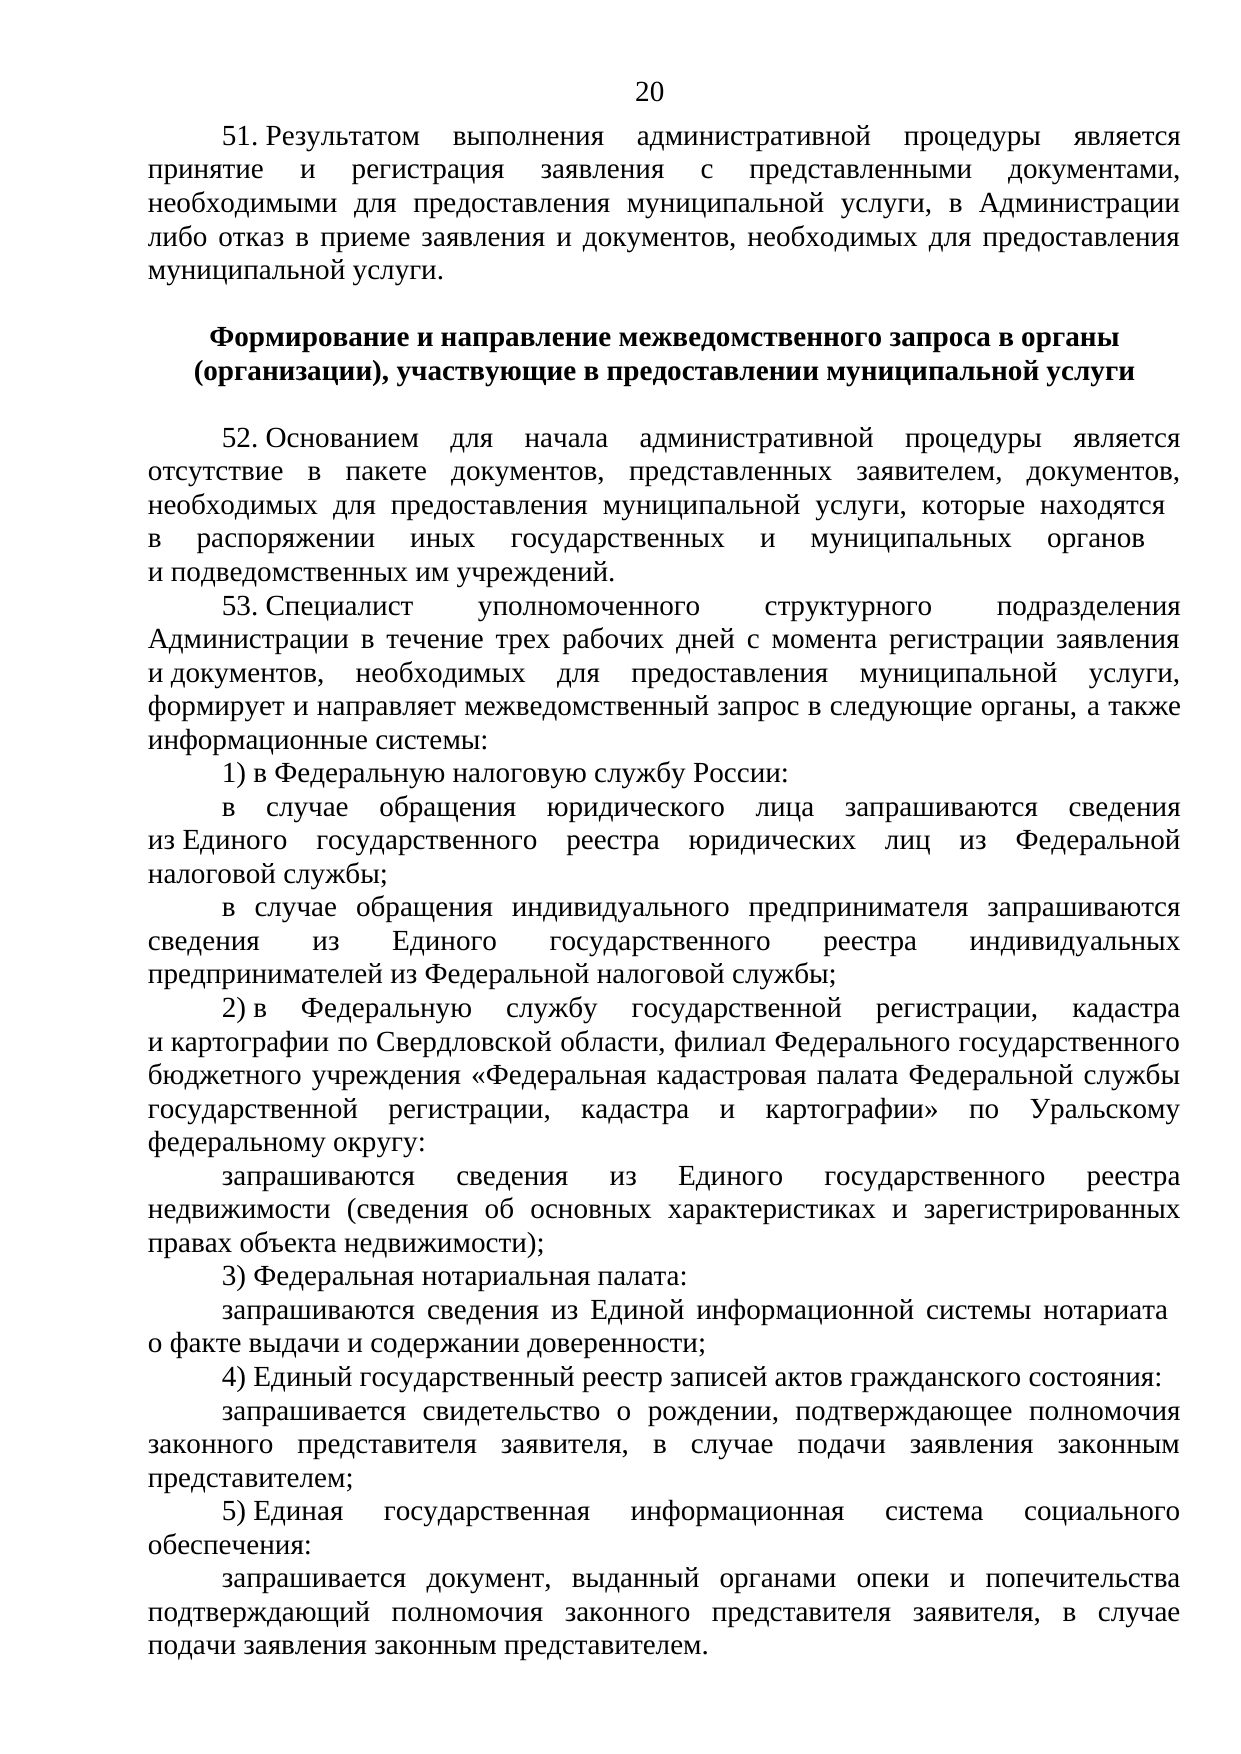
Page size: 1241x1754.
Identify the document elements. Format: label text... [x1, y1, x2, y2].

text 3) Федеральная нотариальная палата: [148, 1258, 1181, 1292]
text 53. Специалист уполномоченного структурного подразделения Администрации в течение трех рабочих дней с момента регистрации заявления и документов, необходимых для предоставления муниципальной услуги, формирует и направляет межведомственный запрос в следующие органы, а также информационные системы: [148, 588, 1181, 755]
text Формирование и направление межведомственного запроса в органы (организации), участвующие в предоставлении муниципальной услуги [148, 319, 1181, 386]
text в случае обращения индивидуального предпринимателя запрашиваются сведения из Единого государственного реестра индивидуальных предпринимателей из Федеральной налоговой службы; [148, 889, 1181, 990]
text 1) в Федеральную налоговую службу России: [148, 755, 1181, 789]
text запрашивается документ, выданный органами опеки и попечительства подтверждающий полномочия законного представителя заявителя, в случае подачи заявления законным представителем. [148, 1560, 1181, 1661]
text 52. Основанием для начала административной процедуры является отсутствие в пакете документов, представленных заявителем, документов, необходимых для предоставления муниципальной услуги, которые находятся в распоряжении иных государственных и муниципальных органов и подведомственных им учреждений. [148, 420, 1181, 588]
text запрашиваются сведения из Единой информационной системы нотариата о факте выдачи и содержании доверенности; [148, 1292, 1181, 1359]
text запрашиваются сведения из Единого государственного реестра недвижимости (сведения об основных характеристиках и зарегистрированных правах объекта недвижимости); [148, 1158, 1181, 1258]
text запрашивается свидетельство о рождении, подтверждающее полномочия законного представителя заявителя, в случае подачи заявления законным представителем; [148, 1393, 1181, 1493]
text 4) Единый государственный реестр записей актов гражданского состояния: [148, 1359, 1181, 1393]
text в случае обращения юридического лица запрашиваются сведения из Единого государственного реестра юридических лиц из Федеральной налоговой службы; [148, 789, 1181, 889]
text 2) в Федеральную службу государственной регистрации, кадастра и картографии по Свердловской области, филиал Федерального государственного бюджетного учреждения «Федеральная кадастровая палата Федеральной службы государственной регистрации, кадастра и картографии» по Уральскому федеральному округу: [148, 990, 1181, 1158]
text 5) Единая государственная информационная система социального обеспечения: [148, 1493, 1181, 1560]
text 51. Результатом выполнения административной процедуры является принятие и регистрация заявления с представленными документами, необходимыми для предоставления муниципальной услуги, в Администрации либо отказ в приеме заявления и документов, необходимых для предоставления муниципальной услуги. [148, 118, 1181, 286]
